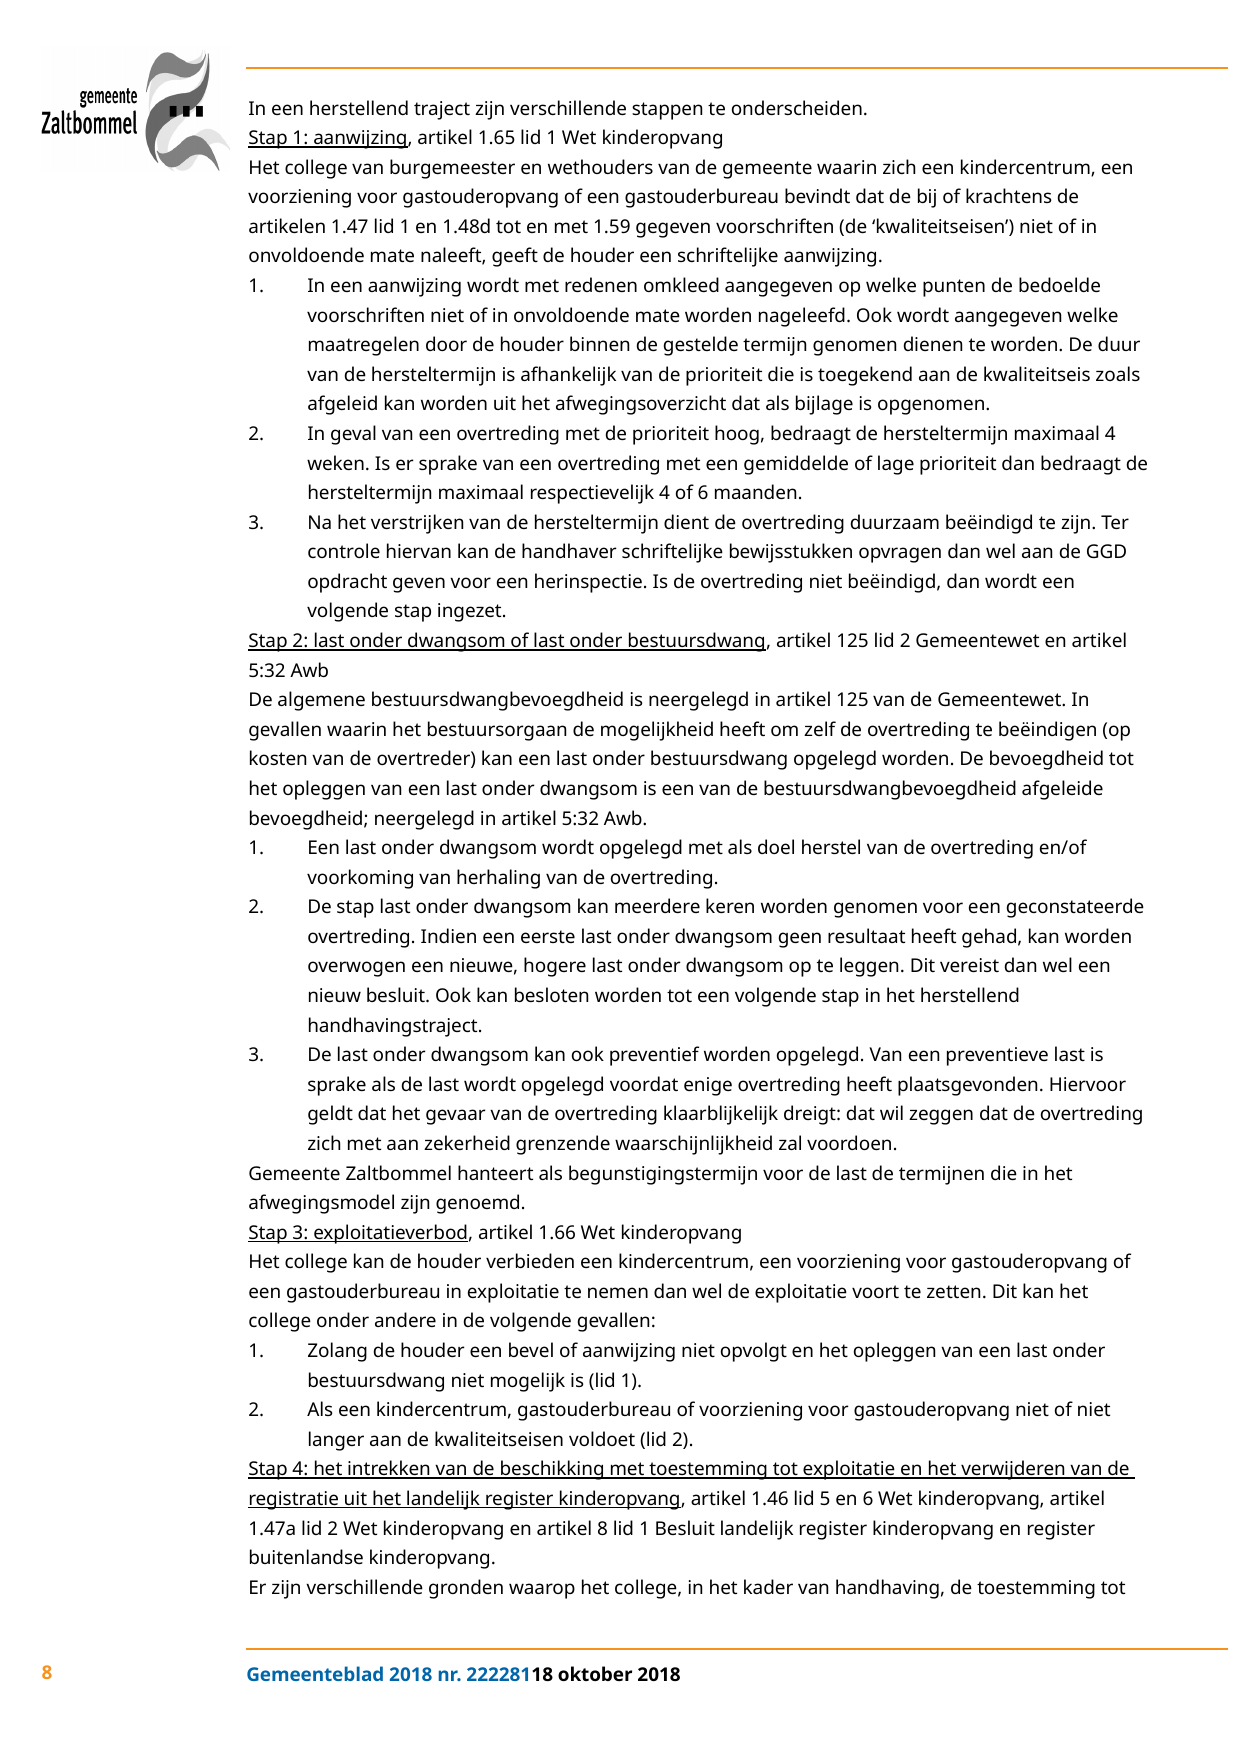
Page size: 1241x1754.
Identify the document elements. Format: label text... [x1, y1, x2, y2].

picture [41, 47, 231, 172]
list De last onder dwangsom kan ook preventief worden opgelegd. Van een preventieve last is sprake als de last wordt opgelegd voordat enige overtreding heeft plaatsgevonden. Hiervoor geldt dat het gevaar van de overtreding klaarblijkelijk dreigt: dat wil zeggen dat de overtreding zich met aan zekerheid grenzende waarschijnlijkheid zal voordoen. [248, 1041, 1152, 1156]
list Een last onder dwangsom wordt opgelegd met als doel herstel van de overtreding en/of voorkoming van herhaling van de overtreding. [248, 834, 1152, 890]
list Als een kindercentrum, gastouderbureau of voorziening voor gastouderopvang niet of niet langer aan de kwaliteitseisen voldoet (lid 2). [248, 1396, 1152, 1452]
text Gemeente Zaltbommel hanteert als begunstigingstermijn voor de last de termijnen die in het afwegingsmodel zijn genoemd. [248, 1160, 1152, 1215]
text Het college van burgemeester en wethouders van de gemeente waarin zich een kindercentrum, een voorziening voor gastouderopvang of een gastouderbureau bevindt dat de bij of krachtens de artikelen 1.47 lid 1 en 1.48d tot en met 1.59 gegeven voorschriften (de ‘kwaliteitseisen’) niet of in onvoldoende mate naleeft, geeft de houder een schriftelijke aanwijzing. [248, 154, 1152, 268]
text Stap 4: het intrekken van de beschikking met toestemming tot exploitatie en het verwijderen van de registratie uit het landelijk register kinderopvang, artikel 1.46 lid 5 en 6 Wet kinderopvang, artikel 1.47a lid 2 Wet kinderopvang en artikel 8 lid 1 Besluit landelijk register kinderopvang en register buitenlandse kinderopvang. [248, 1456, 1152, 1570]
text In een herstellend traject zijn verschillende stappen te onderscheiden. [248, 95, 1152, 121]
list De stap last onder dwangsom kan meerdere keren worden genomen voor een geconstateerde overtreding. Indien een eerste last onder dwangsom geen resultaat heeft gehad, kan worden overwogen een nieuwe, hogere last onder dwangsom op te leggen. Dit vereist dan wel een nieuw besluit. Ook kan besloten worden tot een volgende stap in het herstellend handhavingstraject. [248, 893, 1152, 1038]
list In een aanwijzing wordt met redenen omkleed aangegeven op welke punten de bedoelde voorschriften niet of in onvoldoende mate worden nageleefd. Ook wordt aangegeven welke maatregelen door de houder binnen de gestelde termijn genomen dienen te worden. De duur van de hersteltermijn is afhankelijk van de prioriteit die is toegekend aan de kwaliteitseis zoals afgeleid kan worden uit het afwegingsoverzicht dat als bijlage is opgenomen. [248, 272, 1152, 416]
list Zolang de houder een bevel of aanwijzing niet opvolgt en het opleggen van een last onder bestuursdwang niet mogelijk is (lid 1). [248, 1337, 1152, 1393]
list Na het verstrijken van de hersteltermijn dient de overtreding duurzaam beëindigd te zijn. Ter controle hiervan kan de handhaver schriftelijke bewijsstukken opvragen dan wel aan de GGD opdracht geven voor een herinspectie. Is de overtreding niet beëindigd, dan wordt een volgende stap ingezet. [248, 509, 1152, 623]
list In geval van een overtreding met de prioriteit hoog, bedraagt de hersteltermijn maximaal 4 weken. Is er sprake van een overtreding met een gemiddelde of lage prioriteit dan bedraagt de hersteltermijn maximaal respectievelijk 4 of 6 maanden. [248, 420, 1152, 505]
text Het college kan de houder verbieden een kindercentrum, een voorziening voor gastouderopvang of een gastouderbureau in exploitatie te nemen dan wel de exploitatie voort te zetten. Dit kan het college onder andere in de volgende gevallen: [248, 1248, 1152, 1333]
text Stap 2: last onder dwangsom of last onder bestuursdwang, artikel 125 lid 2 Gemeentewet en artikel 5:32 Awb [248, 627, 1152, 683]
text Er zijn verschillende gronden waarop het college, in het kader van handhaving, de toestemming tot [248, 1574, 1152, 1600]
text De algemene bestuursdwangbevoegdheid is neergelegd in artikel 125 van de Gemeentewet. In gevallen waarin het bestuursorgaan de mogelijkheid heeft om zelf de overtreding te beëindigen (op kosten van de overtreder) kan een last onder bestuursdwang opgelegd worden. De bevoegdheid tot het opleggen van een last onder dwangsom is een van de bestuursdwangbevoegdheid afgeleide bevoegdheid; neergelegd in artikel 5:32 Awb. [248, 686, 1152, 831]
text Stap 3: exploitatieverbod, artikel 1.66 Wet kinderopvang [248, 1219, 1152, 1245]
text Stap 1: aanwijzing, artikel 1.65 lid 1 Wet kinderopvang [248, 124, 1152, 150]
